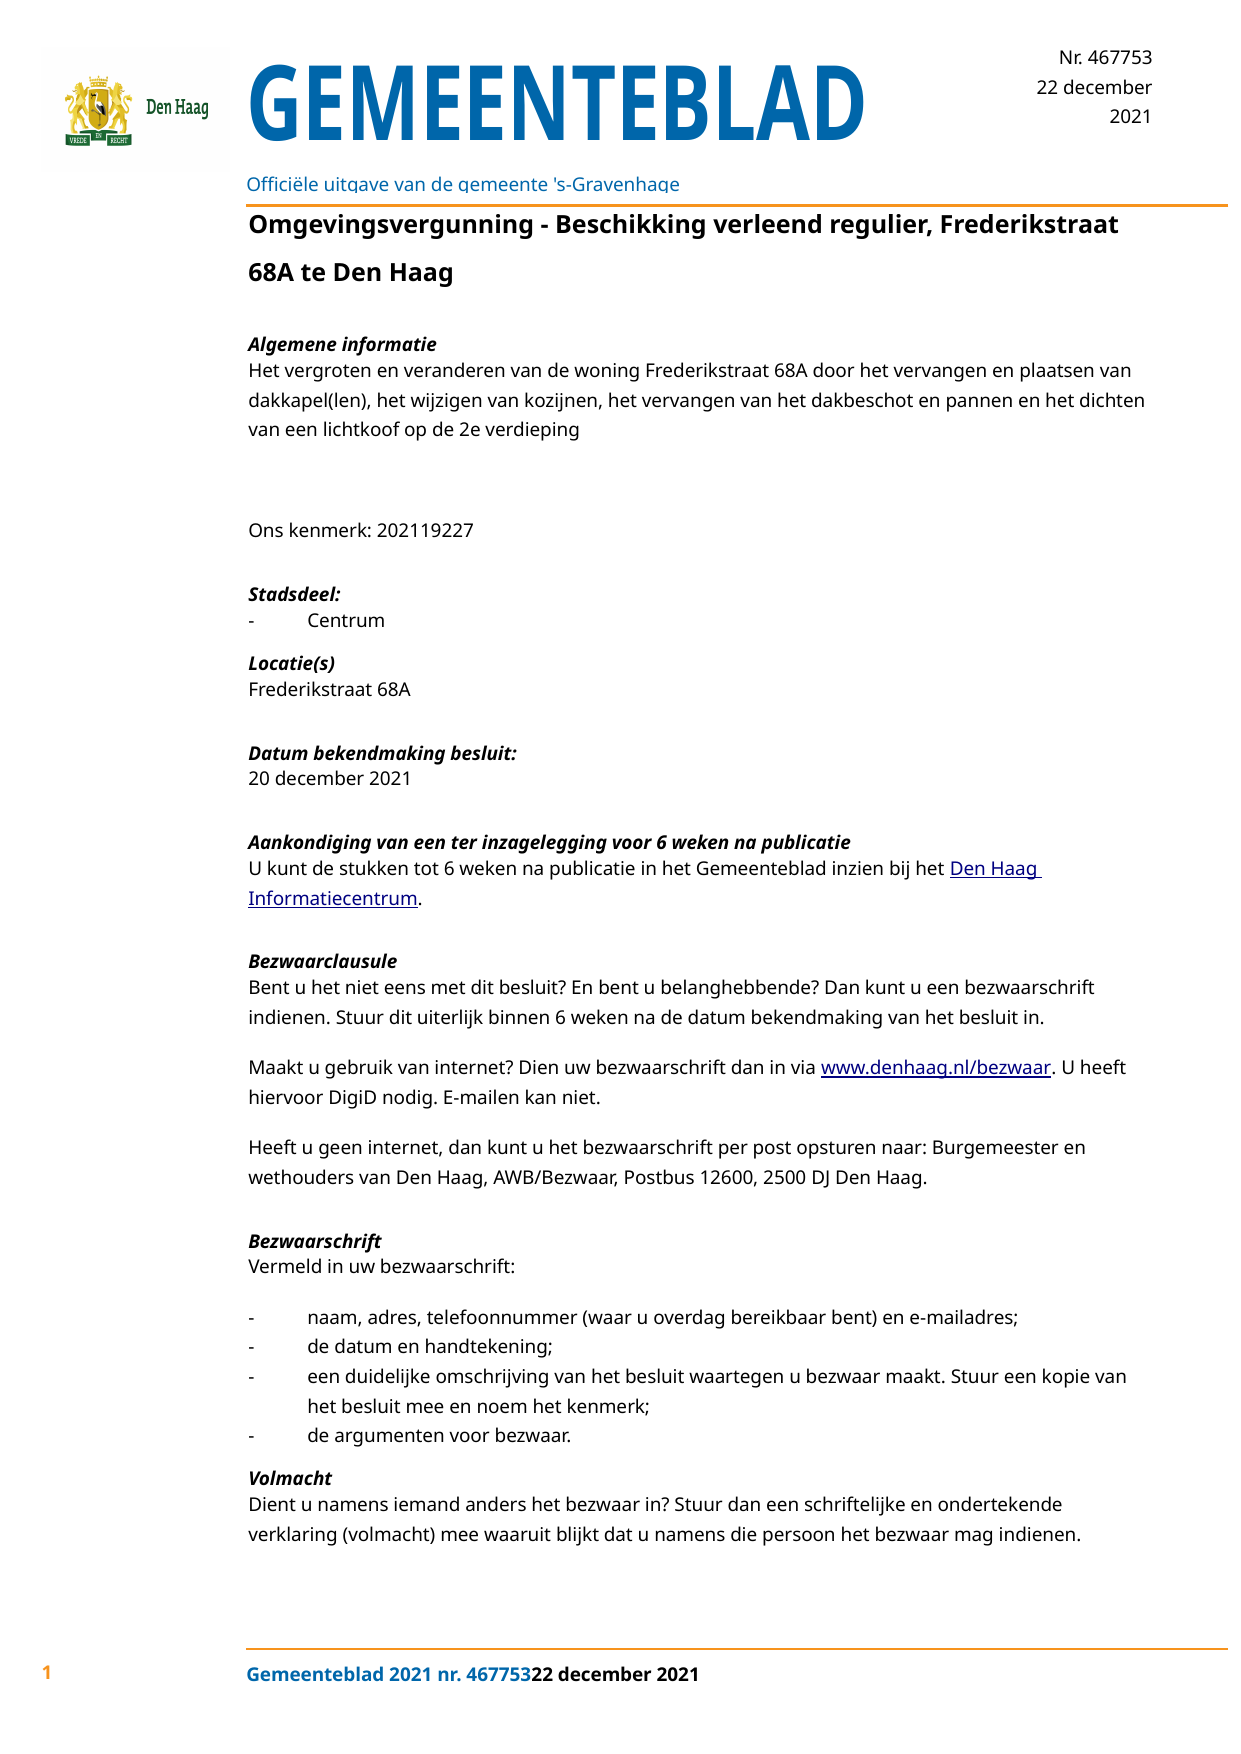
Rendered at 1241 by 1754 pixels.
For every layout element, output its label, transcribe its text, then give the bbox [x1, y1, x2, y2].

text Ons kenmerk: 202119227 [248, 517, 1152, 543]
text Bezwaarschrift [248, 1228, 1152, 1254]
list de argumenten voor bezwaar. [248, 1422, 1152, 1448]
text Omgevingsvergunning - Beschikking verleend regulier, Frederikstraat 68A te Den Haag [248, 207, 1152, 288]
text Vermeld in uw bezwaarschrift: [248, 1254, 1152, 1279]
text Frederikstraat 68A [248, 676, 1152, 701]
text Bent u het niet eens met dit besluit? En bent u belanghebbende? Dan kunt u een bezwaarschrift indienen. Stuur dit uiterlijk binnen 6 weken na de datum bekendmaking van het besluit in. [248, 974, 1152, 1030]
text Maakt u gebruik van internet? Dien uw bezwaarschrift dan in via www.denhaag.nl/bezwaar. U heeft hiervoor DigiD nodig. E-mailen kan niet. [248, 1054, 1152, 1110]
text Dient u namens iemand anders het bezwaar in? Stuur dan een schriftelijke en ondertekende verklaring (volmacht) mee waaruit blijkt dat u namens die persoon het bezwaar mag indienen. [248, 1491, 1152, 1547]
text Aankondiging van een ter inzagelegging voor 6 weken na publicatie [248, 829, 1152, 855]
list een duidelijke omschrijving van het besluit waartegen u bezwaar maakt. Stuur een kopie van het besluit mee en noem het kenmerk; [248, 1363, 1152, 1418]
list Centrum [248, 607, 1152, 633]
text Datum bekendmaking besluit: [248, 740, 1152, 765]
text Algemene informatie [248, 331, 1152, 357]
list naam, adres, telefoonnummer (waar u overdag bereikbaar bent) en e-mailadres; [248, 1304, 1152, 1330]
picture [41, 47, 231, 172]
text Het vergroten en veranderen van de woning Frederikstraat 68A door het vervangen en plaatsen van dakkapel(len), het wijzigen van kozijnen, het vervangen van het dakbeschot en pannen en het dichten van een lichtkoof op de 2e verdieping [248, 357, 1152, 442]
text Locatie(s) [248, 650, 1152, 676]
text 20 december 2021 [248, 765, 1152, 791]
list de datum en handtekening; [248, 1334, 1152, 1359]
text Heeft u geen internet, dan kunt u het bezwaarschrift per post opsturen naar: Burgemeester en wethouders van Den Haag, AWB/Bezwaar, Postbus 12600, 2500 DJ Den Haag. [248, 1134, 1152, 1190]
text Stadsdeel: [248, 581, 1152, 607]
text U kunt de stukken tot 6 weken na publicatie in het Gemeenteblad inzien bij het Den Haag Informatiecentrum. [248, 855, 1152, 910]
text Bezwaarclausule [248, 949, 1152, 974]
text Volmacht [248, 1466, 1152, 1491]
